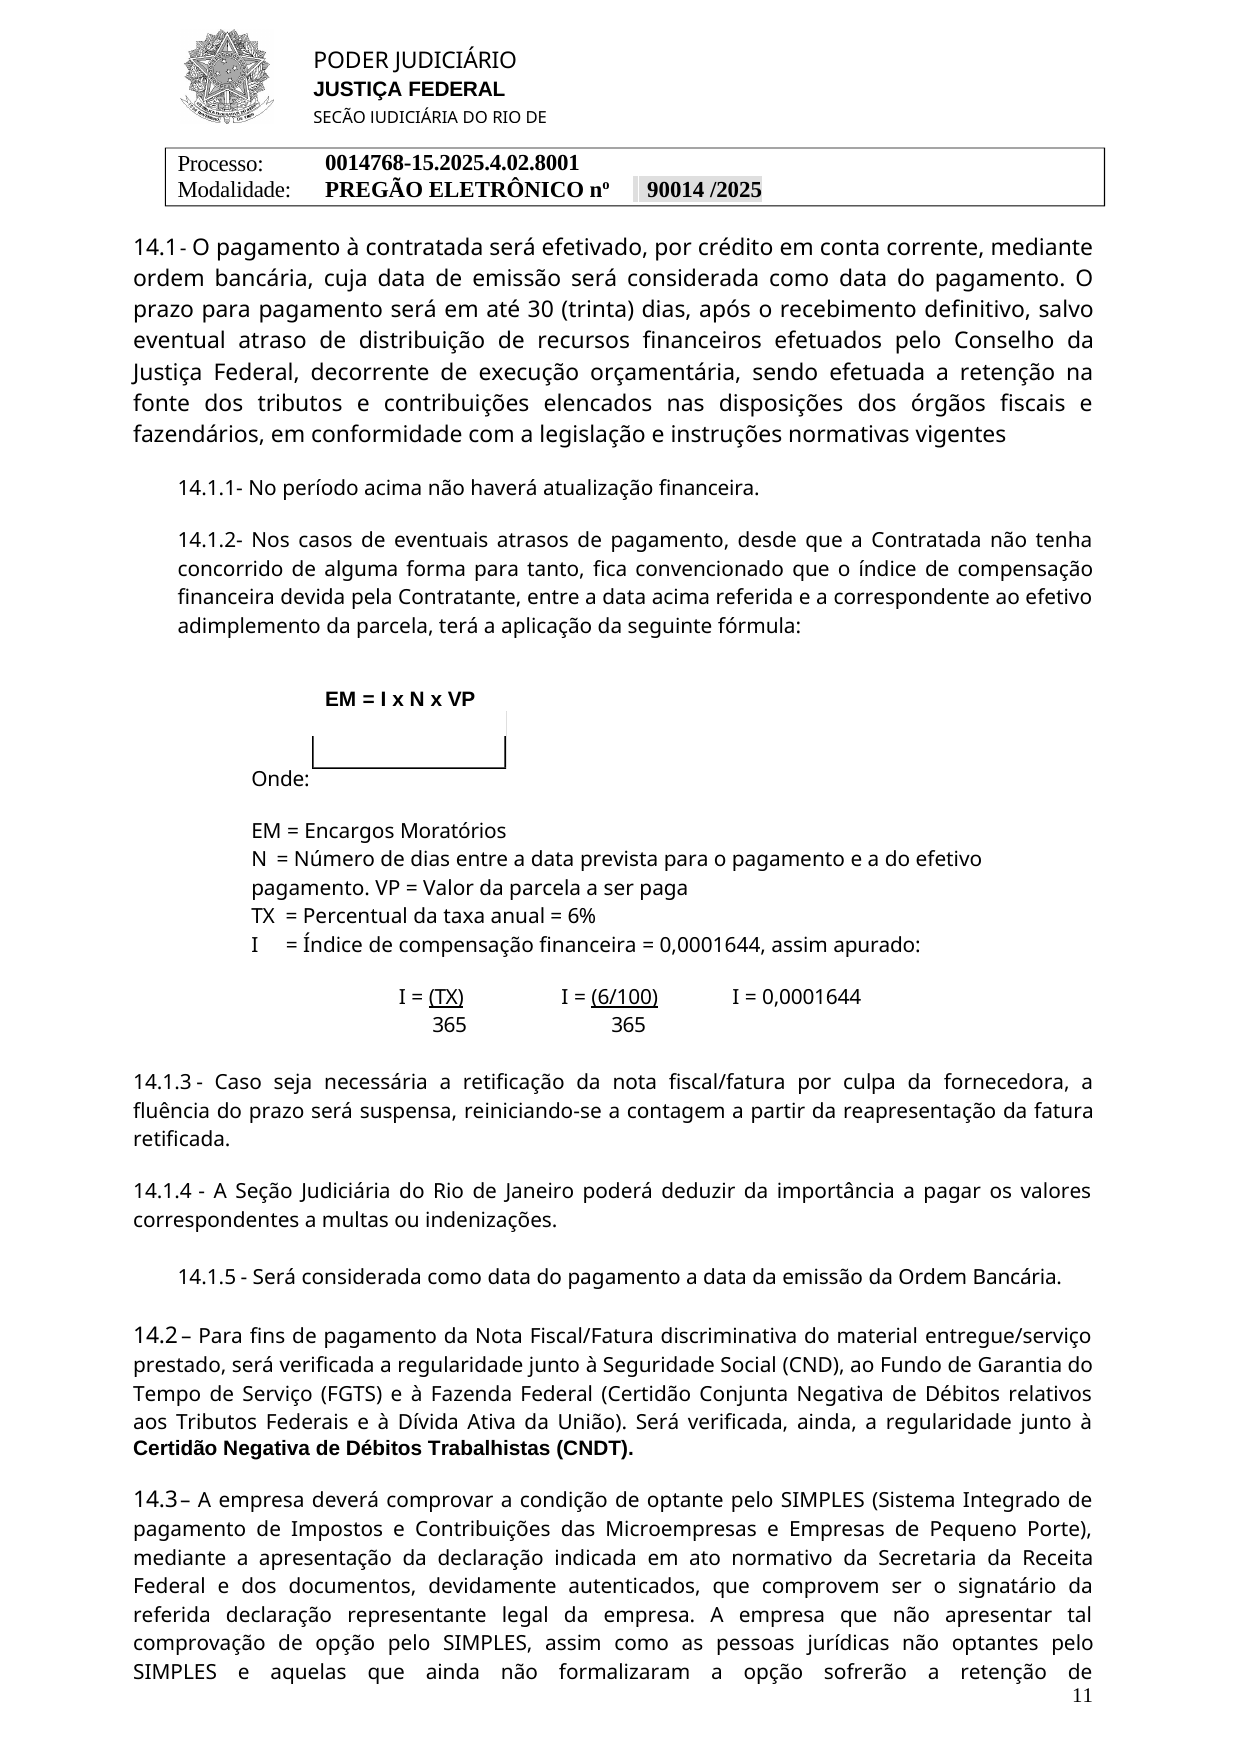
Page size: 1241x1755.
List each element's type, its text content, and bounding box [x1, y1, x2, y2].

text 14.1.1- No período acima não haverá atualização financeira. [177, 473, 1137, 502]
list – Para fins de pagamento da Nota Fiscal/Fatura discriminativa do material entregue/serviço prestado, será verificada a regularidade junto à Seguridade Social (CND), ao Fundo de Garantia do Tempo de Serviço (FGTS) e à Fazenda Federal (Certidão Conjunta Negativa de Débitos relativos aos Tributos Federais e à Dívida Ativa da União). Será verificada, ainda, a regularidade junto à Certidão Negativa de Débitos Trabalhistas (CNDT). [133, 1319, 1093, 1459]
list - Caso seja necessária a retificação da nota fiscal/fatura por culpa da fornecedora, a fluência do prazo será suspensa, reiniciando-se a contagem a partir da reapresentação da fatura retificada. [133, 1067, 1093, 1153]
list - A Seção Judiciária do Rio de Janeiro poderá deduzir da importância a pagar os valores correspondentes a multas ou indenizações. [133, 1177, 1093, 1233]
text I = Índice de compensação financeira = 0,0001644, assim apurado: [251, 930, 1137, 958]
text EM = I x N x VP [325, 687, 506, 711]
text I = (TX) I = (6/100) I = 0,0001644 [399, 982, 1137, 1011]
text Onde: [251, 764, 1137, 793]
text EM = Encargos Moratórios [251, 816, 1137, 844]
text TX = Percentual da taxa anual = 6% [251, 901, 1137, 930]
text 14.1.2- Nos casos de eventuais atrasos de pagamento, desde que a Contratada não tenha concorrido de alguma forma para tanto, fica convencionado que o índice de compensação financeira devida pela Contratante, entre a data acima referida e a correspondente ao efetivo adimplemento da parcela, terá a aplicação da seguinte fórmula: [177, 525, 1093, 639]
list – A empresa deverá comprovar a condição de optante pelo SIMPLES (Sistema Integrado de pagamento de Impostos e Contribuições das Microempresas e Empresas de Pequeno Porte), mediante a apresentação da declaração indicada em ato normativo da Secretaria da Receita Federal e dos documentos, devidamente autenticados, que comprovem ser o signatário da referida declaração representante legal da empresa. A empresa que não apresentar tal comprovação de opção pelo SIMPLES, assim como as pessoas jurídicas não optantes pelo SIMPLES e aquelas que ainda não formalizaram a opção sofrerão a retenção de [133, 1483, 1093, 1685]
list - O pagamento à contratada será efetivado, por crédito em conta corrente, mediante ordem bancária, cuja data de emissão será considerada como data do pagamento. O prazo para pagamento será em até 30 (trinta) dias, após o recebimento definitivo, salvo eventual atraso de distribuição de recursos financeiros efetuados pelo Conselho da Justiça Federal, decorrente de execução orçamentária, sendo efetuada a retenção na fonte dos tributos e contribuições elencados nas disposições dos órgãos fiscais e fazendários, em conformidade com a legislação e instruções normativas vigentes [133, 231, 1094, 449]
text 365 365 [432, 1011, 1137, 1039]
text N = Número de dias entre a data prevista para o pagamento e a do efetivo pagamento. VP = Valor da parcela a ser paga [251, 844, 1081, 901]
list - Será considerada como data do pagamento a data da emissão da Ordem Bancária. [177, 1262, 1137, 1291]
